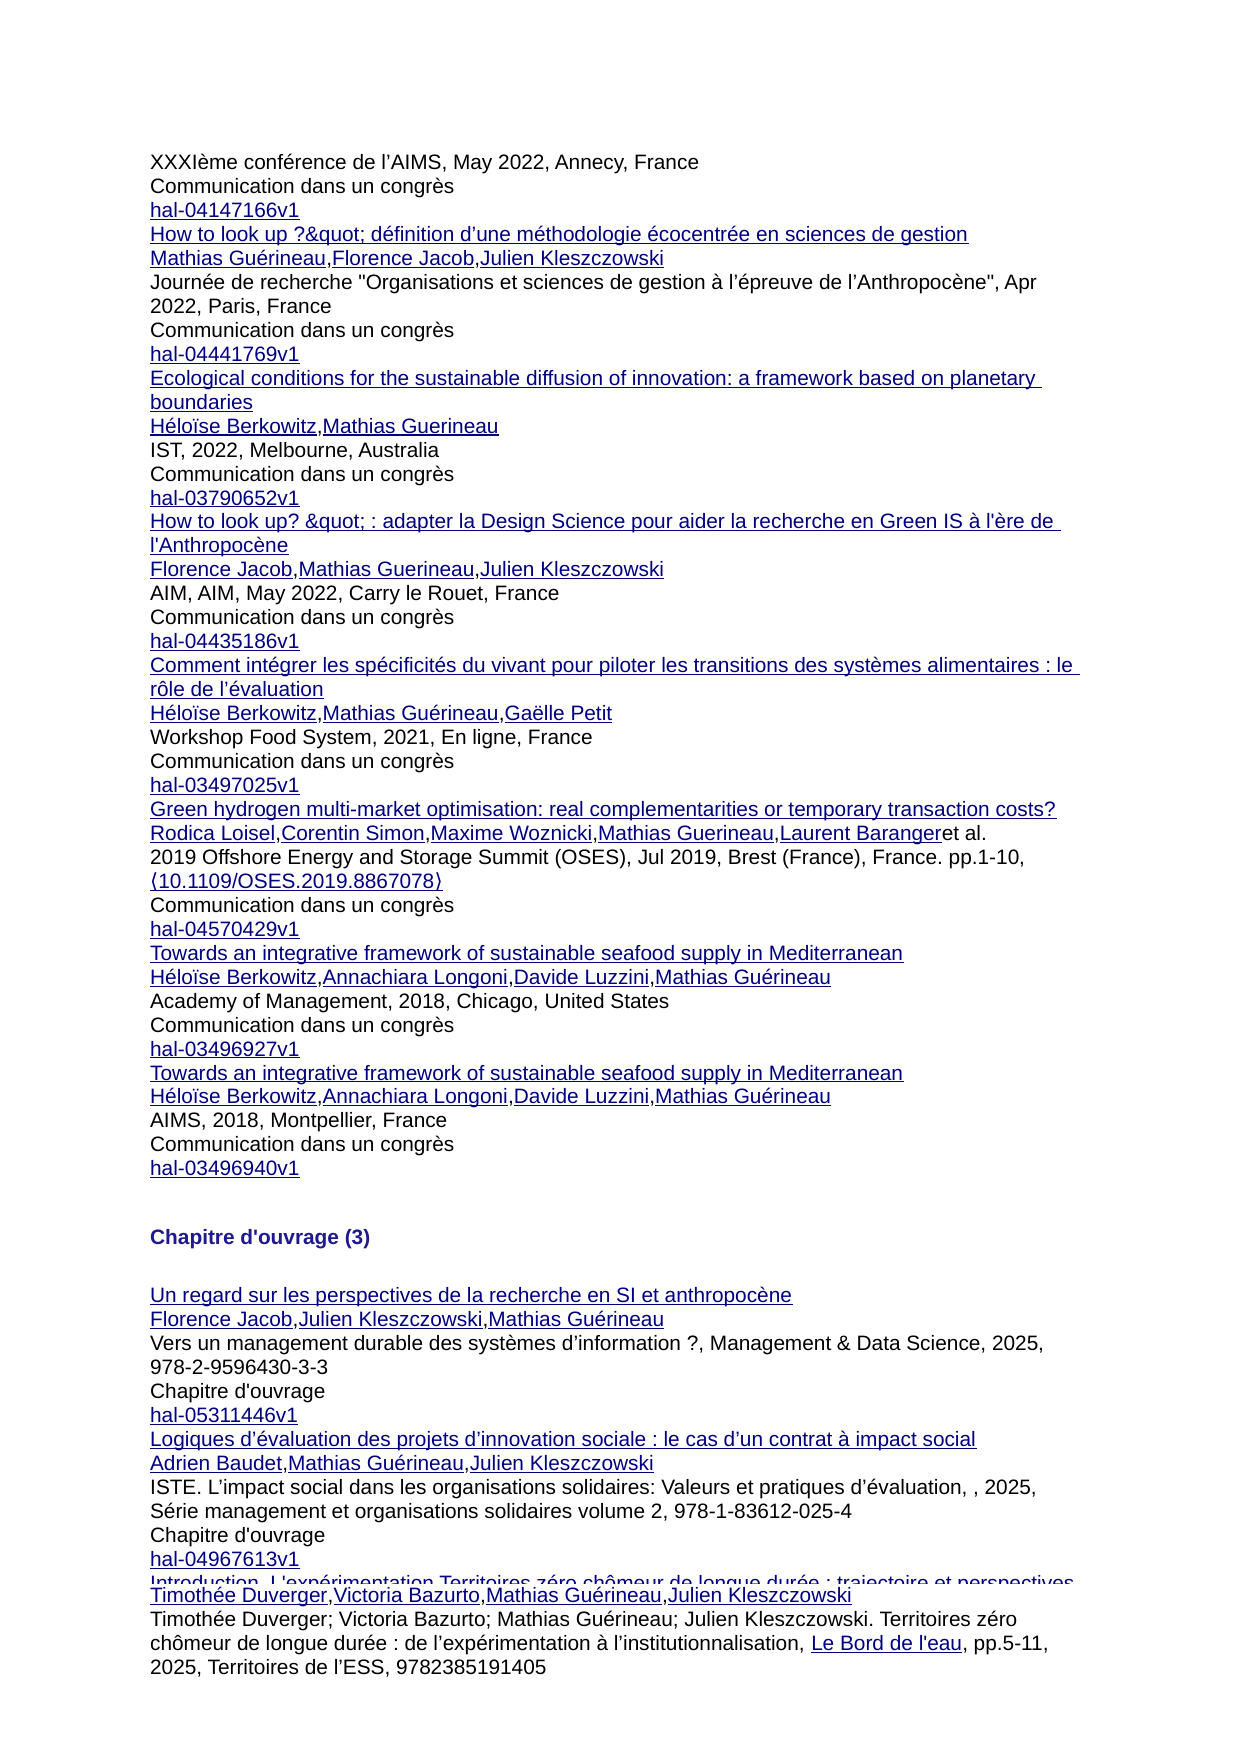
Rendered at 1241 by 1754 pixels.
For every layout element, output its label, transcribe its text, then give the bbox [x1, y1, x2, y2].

table_header Un regard sur les perspectives de la recherche en SI et anthropocène Florence Jacob,Julien Kleszczowski,Mathias Guérineau Vers un management durable des systèmes d’information ?, Management & Data Science, 2025, 978-2-9596430-3-3 Chapitre d'ouvrage hal-05311446v1 [150, 1283, 1090, 1427]
table_cell Comment intégrer les spécificités du vivant pour piloter les transitions des systèmes alimentaires : le rôle de l’évaluation Héloïse Berkowitz,Mathias Guérineau,Gaëlle Petit Workshop Food System, 2021, En ligne, France Communication dans un congrès hal-03497025v1 [150, 653, 1090, 797]
table_cell Ecological conditions for the sustainable diffusion of innovation: a framework based on planetary boundaries Héloïse Berkowitz,Mathias Guerineau IST, 2022, Melbourne, Australia Communication dans un congrès hal-03790652v1 [150, 366, 1090, 509]
table_cell Towards an integrative framework of sustainable seafood supply in Mediterranean Héloïse Berkowitz,Annachiara Longoni,Davide Luzzini,Mathias Guérineau AIMS, 2018, Montpellier, France Communication dans un congrès hal-03496940v1 [150, 1060, 1090, 1180]
table_cell Towards an integrative framework of sustainable seafood supply in Mediterranean Héloïse Berkowitz,Annachiara Longoni,Davide Luzzini,Mathias Guérineau Academy of Management, 2018, Chicago, United States Communication dans un congrès hal-03496927v1 [150, 941, 1090, 1060]
subtitle Chapitre d'ouvrage (3) [150, 1225, 1090, 1249]
table_cell Logiques d’évaluation des projets d’innovation sociale : le cas d’un contrat à impact social Adrien Baudet,Mathias Guérineau,Julien Kleszczowski ISTE. L’impact social dans les organisations solidaires: Valeurs et pratiques d’évaluation, , 2025, Série management et organisations solidaires volume 2, 978-1-83612-025-4 Chapitre d'ouvrage hal-04967613v1 [150, 1427, 1090, 1571]
table_cell Introduction. L'expérimentation Territoires zéro chômeur de longue durée : trajectoire et perspectives Timothée Duverger,Victoria Bazurto,Mathias Guérineau,Julien Kleszczowski Timothée Duverger; Victoria Bazurto; Mathias Guérineau; Julien Kleszczowski. Territoires zéro chômeur de longue durée : de l’expérimentation à l’institutionnalisation, Le Bord de l'eau, pp.5-11, 2025, Territoires de l’ESS, 9782385191405 [150, 1571, 1090, 1679]
table_cell Green hydrogen multi-market optimisation: real complementarities or temporary transaction costs? Rodica Loisel,Corentin Simon,Maxime Woznicki,Mathias Guerineau,Laurent Barangeret al. 2019 Offshore Energy and Storage Summit (OSES), Jul 2019, Brest (France), France. pp.1-10, ⟨10.1109/OSES.2019.8867078⟩ Communication dans un congrès hal-04570429v1 [150, 797, 1090, 941]
table_cell XXXIème conférence de l’AIMS, May 2022, Annecy, France Communication dans un congrès hal-04147166v1 [150, 150, 1090, 222]
table_cell How to look up? &quot; : adapter la Design Science pour aider la recherche en Green IS à l'ère de l'Anthropocène Florence Jacob,Mathias Guerineau,Julien Kleszczowski AIM, AIM, May 2022, Carry le Rouet, France Communication dans un congrès hal-04435186v1 [150, 509, 1090, 653]
table_cell How to look up ?&quot; définition d’une méthodologie écocentrée en sciences de gestion Mathias Guérineau,Florence Jacob,Julien Kleszczowski Journée de recherche "Organisations et sciences de gestion à l’épreuve de l’Anthropocène", Apr 2022, Paris, France Communication dans un congrès hal-04441769v1 [150, 222, 1090, 366]
